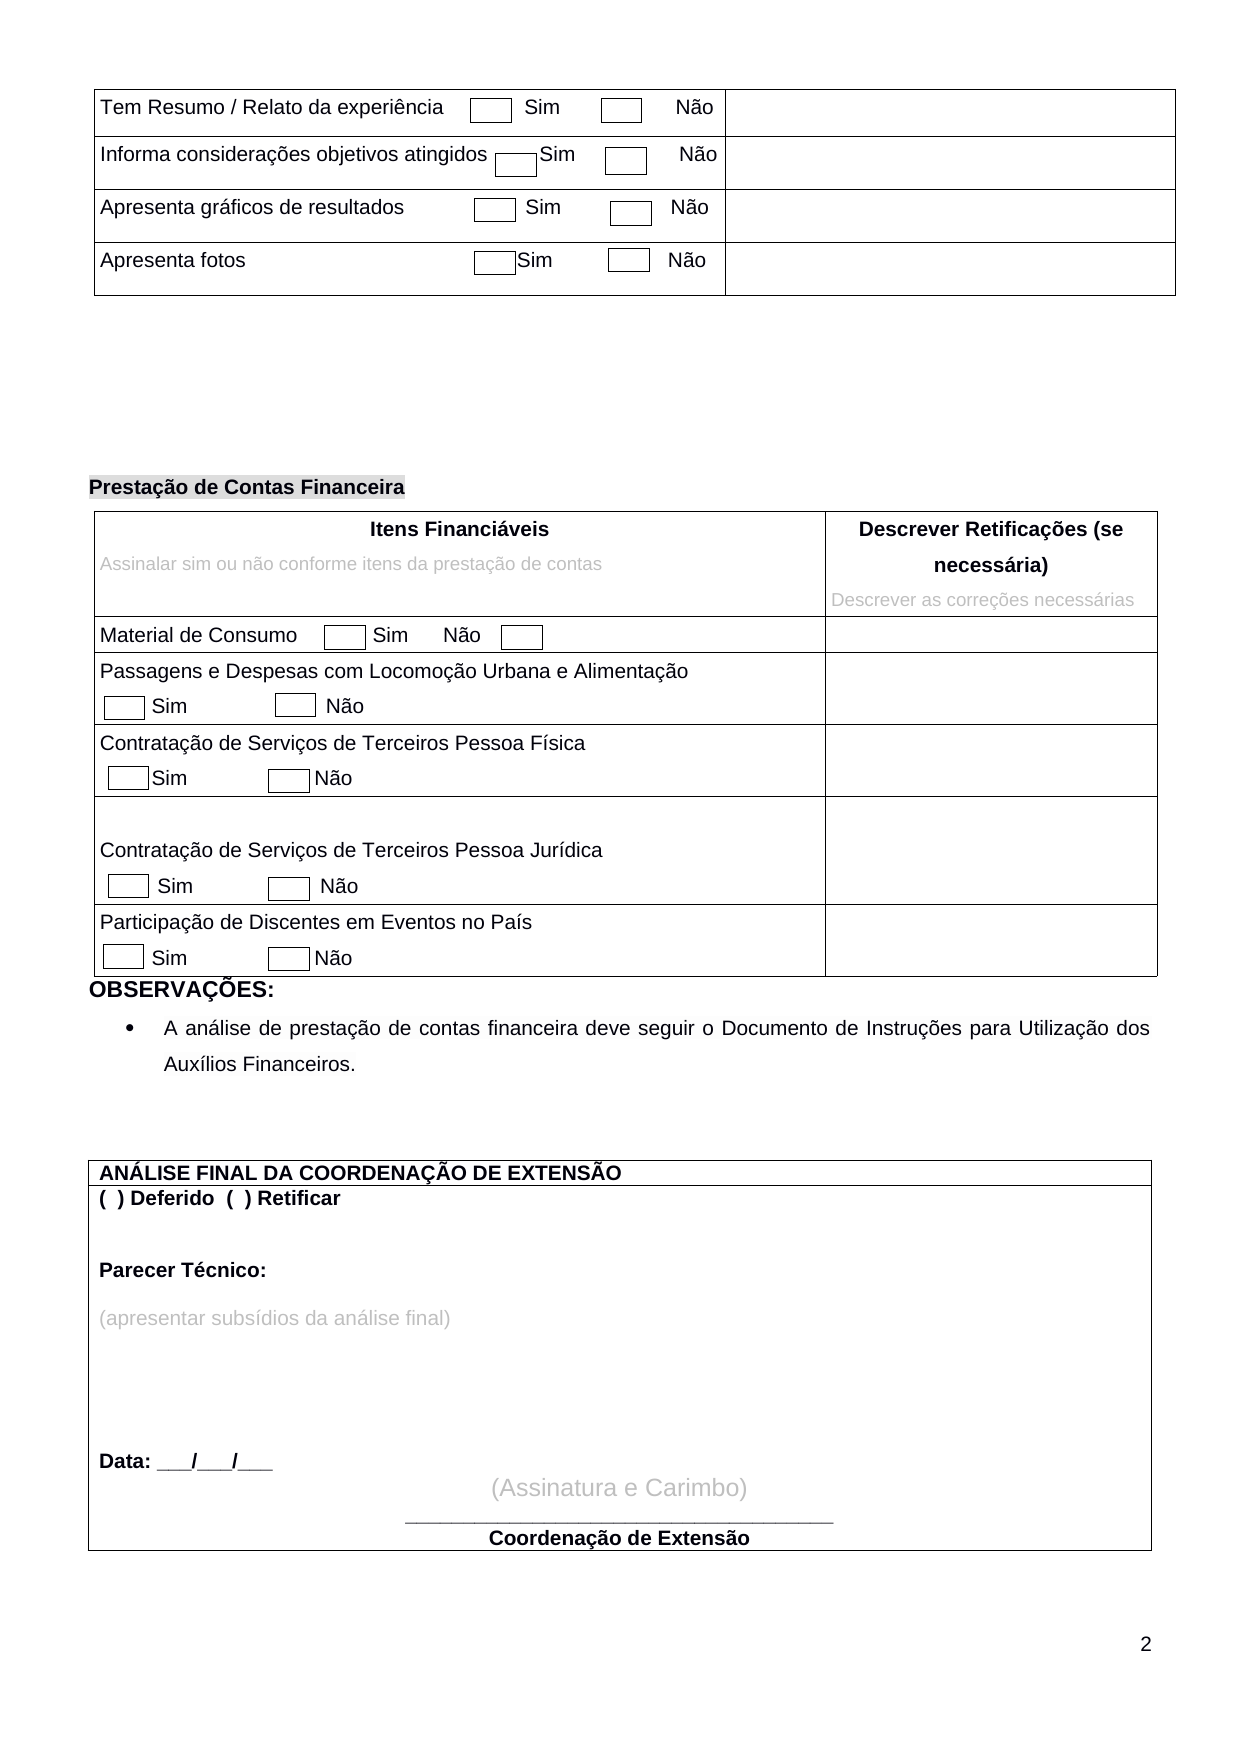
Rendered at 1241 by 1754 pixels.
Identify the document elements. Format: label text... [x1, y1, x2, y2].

table_cell [726, 90, 1175, 136]
table_cell [826, 725, 1157, 796]
table_cell [826, 797, 1157, 904]
table_cell Participação de Discentes em Eventos no País Sim Não [95, 905, 825, 976]
table_cell [726, 243, 1175, 295]
table_cell Contratação de Serviços de Terceiros Pessoa Jurídica Sim Não [95, 797, 825, 904]
table_header ANÁLISE FINAL DA COORDENAÇÃO DE EXTENSÃO [89, 1161, 1151, 1184]
table_cell Apresenta gráficos de resultados Sim Não [95, 190, 725, 242]
list A análise de prestação de contas financeira deve seguir o Documento de Instruções para Utilização dos Auxílios Financeiros. [126, 1016, 1152, 1076]
table_cell [826, 905, 1157, 976]
table_cell [826, 653, 1157, 724]
table_cell [726, 137, 1175, 189]
table_cell Parecer Técnico: (apresentar subsídios da análise final) [89, 1258, 1151, 1449]
table_cell Informa considerações objetivos atingidos Sim Não [95, 137, 725, 189]
table_header Descrever Retificações (se necessária) Descrever as correções necessárias [826, 512, 1157, 616]
table_cell [826, 617, 1157, 652]
table_cell Tem Resumo / Relato da experiência Sim Não [95, 90, 725, 136]
table_cell [726, 190, 1175, 242]
table_cell _____________________________________ Coordenação de Extensão [89, 1502, 1151, 1550]
table_cell Data: ___/___/___ (Assinatura e Carimbo) [89, 1449, 1151, 1502]
table_cell Contratação de Serviços de Terceiros Pessoa Física Sim Não [95, 725, 825, 796]
table_cell ( ) Deferido ( ) Retificar [89, 1186, 1151, 1257]
text OBSERVAÇÕES: [89, 976, 1152, 1002]
table_cell Material de Consumo Sim Não [95, 617, 825, 652]
text Prestação de Contas Financeira [89, 475, 1152, 499]
table_cell Passagens e Despesas com Locomoção Urbana e Alimentação Sim Não [95, 653, 825, 724]
table_cell Apresenta fotos Sim Não [95, 243, 725, 295]
table_header Itens Financiáveis Assinalar sim ou não conforme itens da prestação de contas [95, 512, 825, 616]
